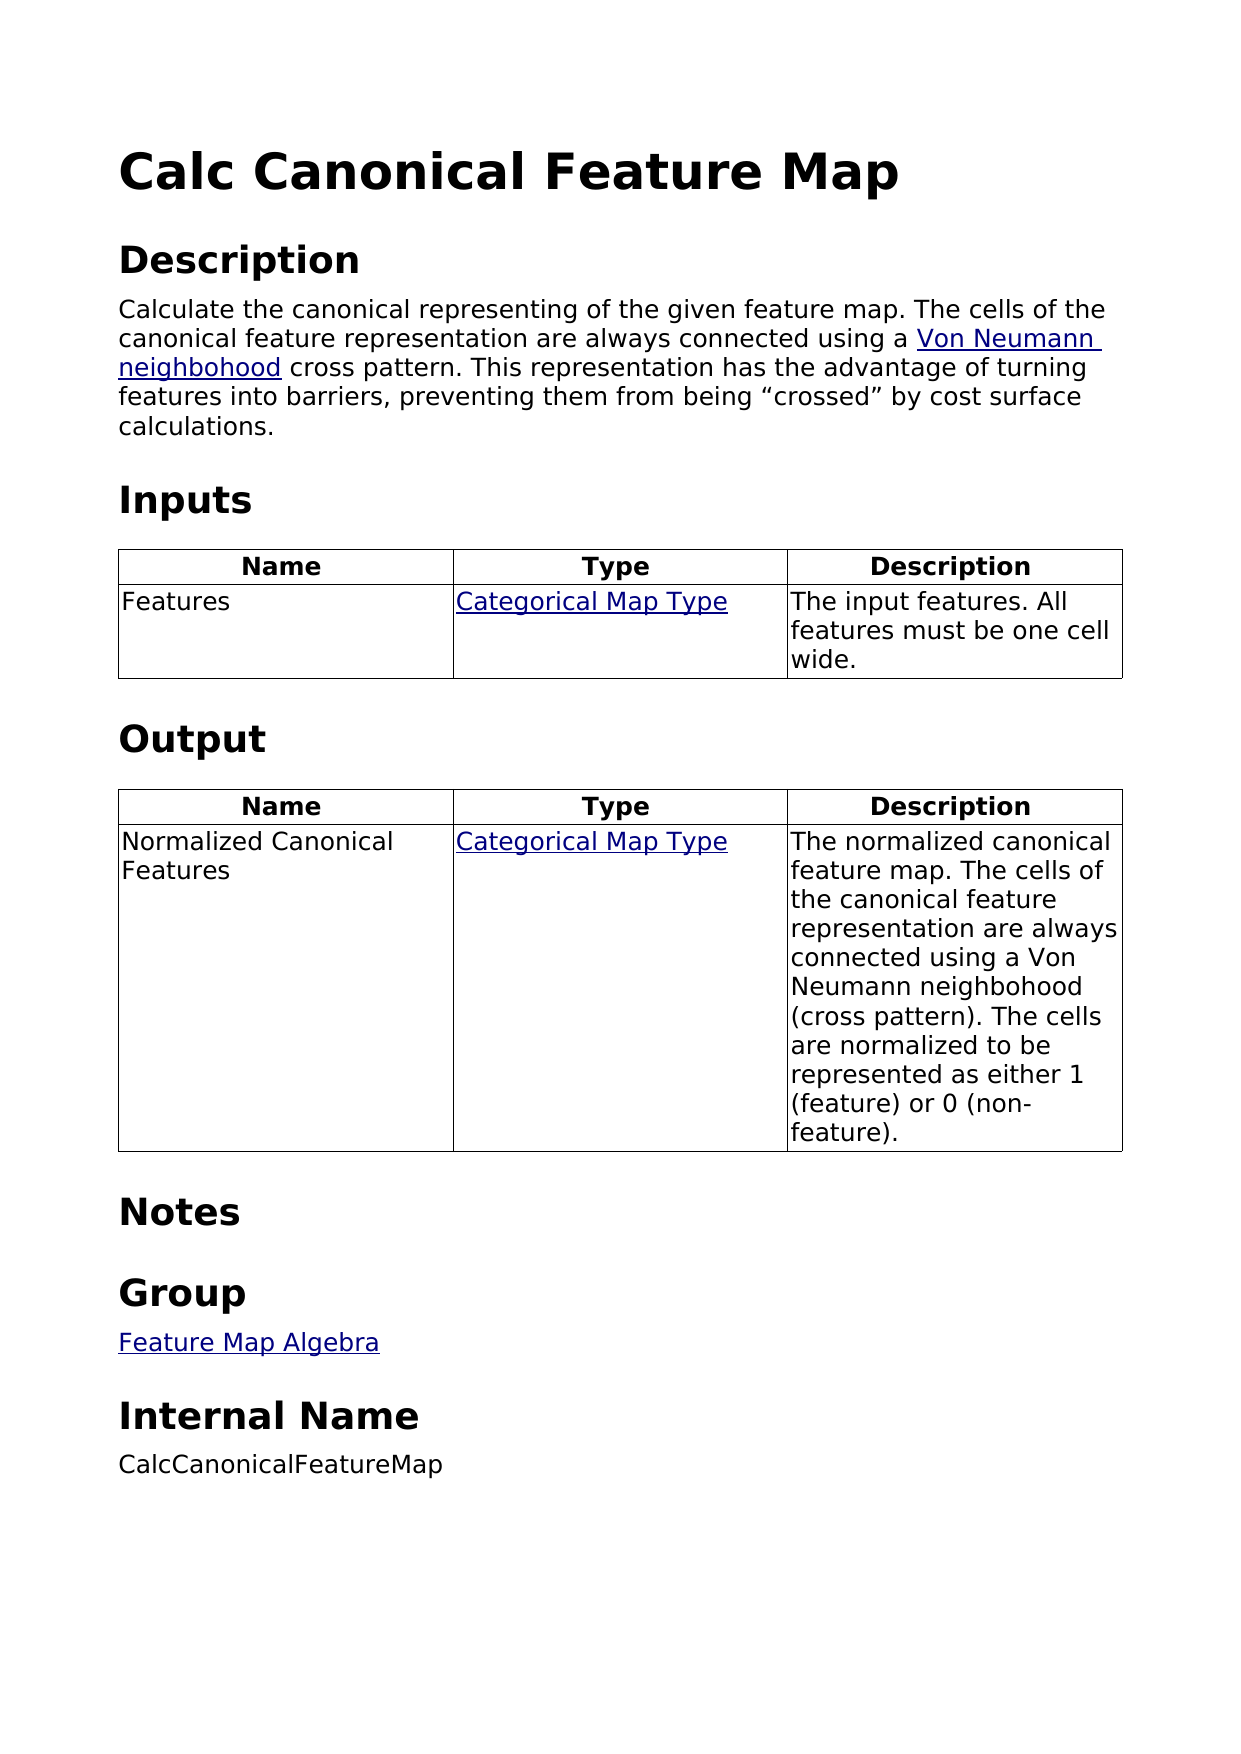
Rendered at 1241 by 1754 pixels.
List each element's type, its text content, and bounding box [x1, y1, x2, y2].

subtitle Output [118, 718, 1122, 761]
table_header Type [454, 550, 787, 584]
subtitle Description [118, 239, 1122, 282]
text CalcCanonicalFeatureMap [118, 1451, 1122, 1480]
table_header Description [788, 790, 1122, 824]
table_cell The normalized canonical feature map. The cells of the canonical feature representation are always connected using a Von Neumann neighbohood (cross pattern). The cells are normalized to be represented as either 1 (feature) or 0 (non-feature). [788, 825, 1122, 1151]
table_cell Categorical Map Type [454, 585, 787, 678]
table_cell Features [119, 585, 453, 678]
text Feature Map Algebra [118, 1328, 1122, 1357]
table_cell Categorical Map Type [454, 825, 787, 1151]
subtitle Inputs [118, 478, 1122, 522]
table_cell Normalized Canonical Features [119, 825, 453, 1151]
table_cell The input features. All features must be one cell wide. [788, 585, 1122, 678]
subtitle Group [118, 1272, 1122, 1315]
text Calculate the canonical representing of the given feature map. The cells of the canonical feature representation are always connected using a Von Neumann neighbohood cross pattern. This representation has the advantage of turning features into barriers, preventing them from being “crossed” by cost surface calculations. [118, 295, 1122, 441]
subtitle Calc Canonical Feature Map [118, 143, 1122, 201]
subtitle Notes [118, 1190, 1122, 1234]
table_header Type [454, 790, 787, 824]
table_header Description [788, 550, 1122, 584]
subtitle Internal Name [118, 1394, 1122, 1438]
table_header Name [119, 550, 453, 584]
table_header Name [119, 790, 453, 824]
